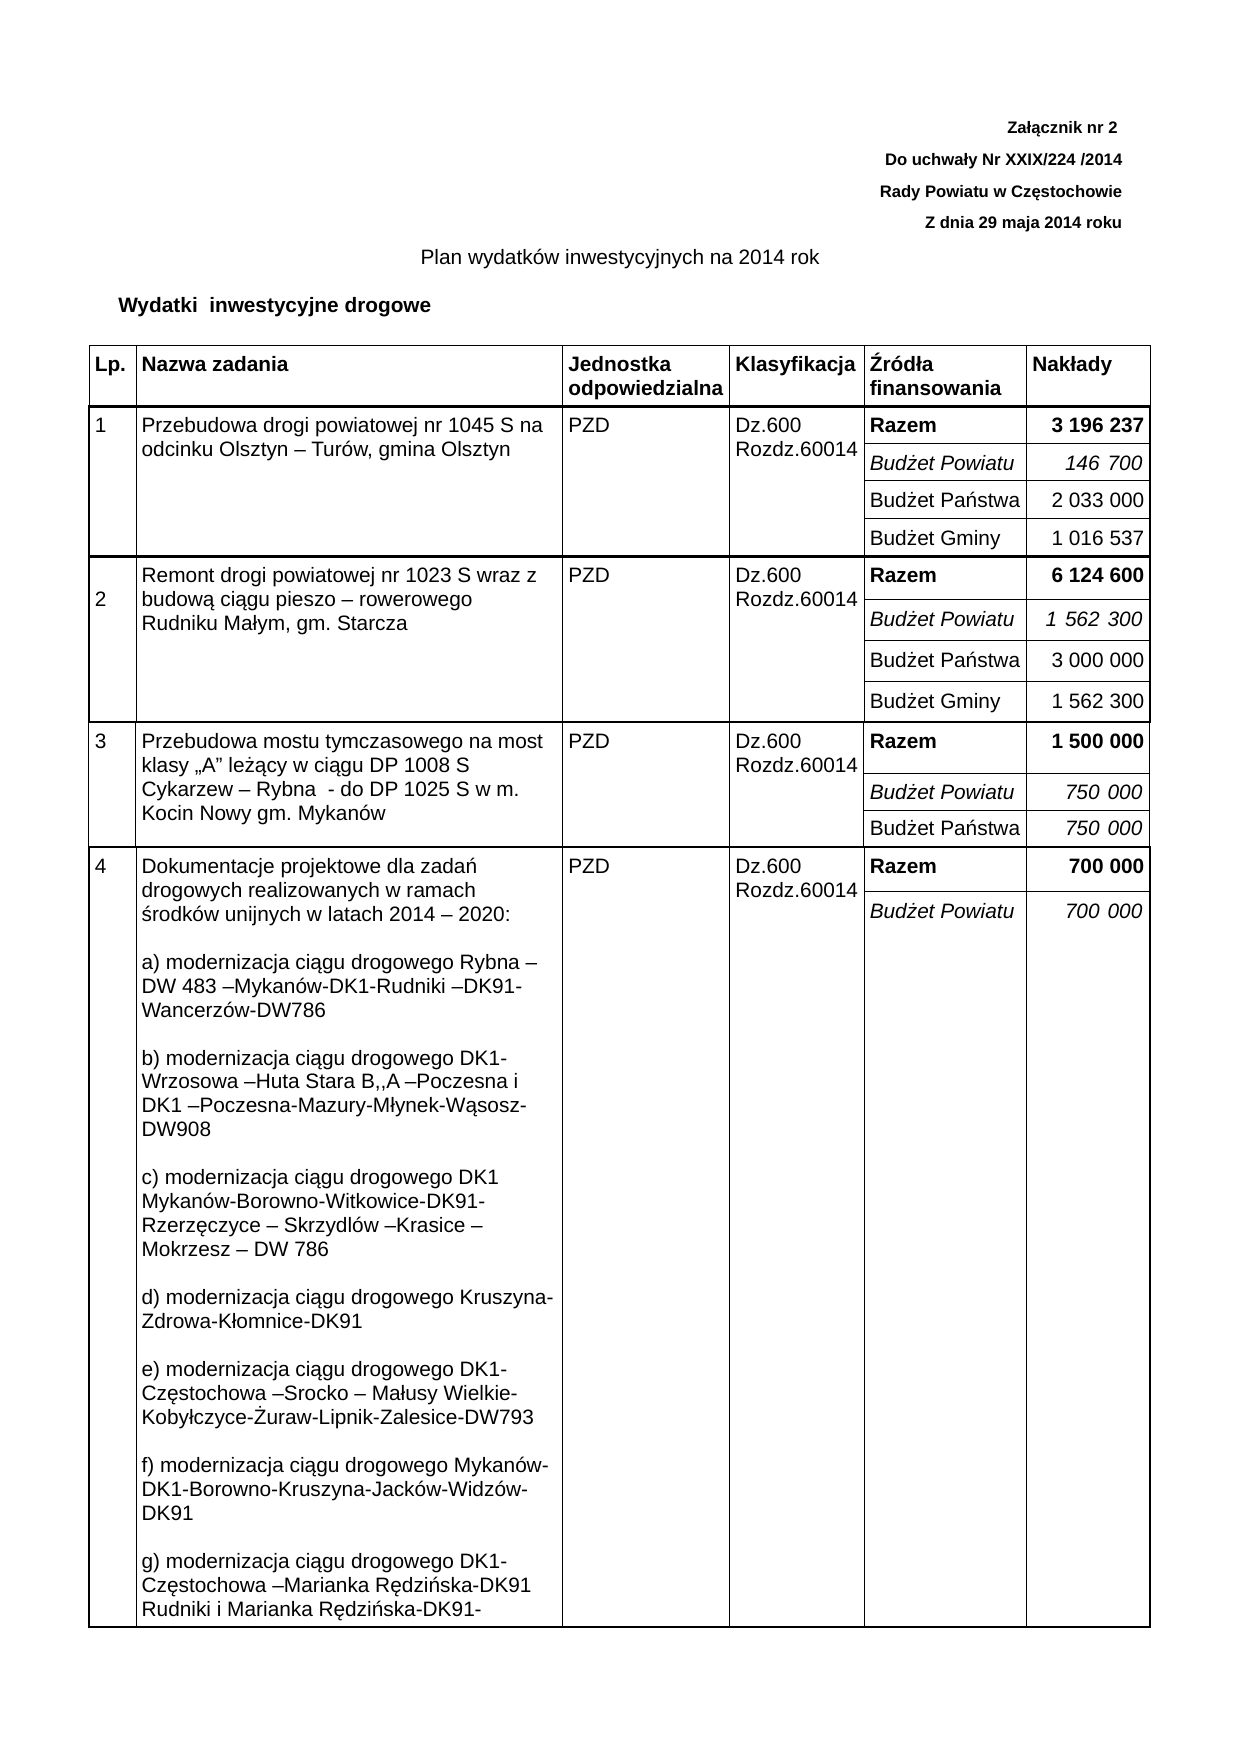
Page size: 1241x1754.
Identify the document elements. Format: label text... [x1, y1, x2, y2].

table_cell PZD [563, 408, 729, 555]
table_cell Razem [865, 558, 1026, 599]
table_cell Razem [865, 848, 1026, 891]
table_cell Budżet Powiatu [865, 600, 1026, 640]
table_cell 146 700 [1027, 444, 1149, 480]
table_header Klasyfikacja [730, 346, 864, 405]
table_cell PZD [563, 848, 729, 1626]
table_header Jednostka odpowiedzialna [563, 346, 729, 405]
text Rady Powiatu w Częstochowie [118, 181, 1122, 201]
table_cell Budżet Państwa [865, 481, 1026, 518]
table_cell PZD [563, 723, 729, 846]
table_cell Przebudowa drogi powiatowej nr 1045 S na odcinku Olsztyn – Turów, gmina Olsztyn [137, 408, 562, 555]
table_cell Budżet Gminy [865, 519, 1026, 555]
table_cell 3 000 000 [1027, 641, 1149, 681]
table_header Lp. [90, 346, 136, 405]
table_cell Budżet Powiatu [864, 774, 1026, 809]
table_header Nakłady [1027, 346, 1150, 405]
table_cell Dz.600 Rozdz.60014 [730, 558, 864, 721]
table_cell Remont drogi powiatowej nr 1023 S wraz z budową ciągu pieszo – rowerowego Rudniku Małym, gm. Starcza [137, 558, 562, 721]
table_cell Przebudowa mostu tymczasowego na most klasy „A” leżący w ciągu DP 1008 S Cykarzew – Rybna - do DP 1025 S w m. Kocin Nowy gm. Mykanów [136, 723, 562, 846]
table_cell Razem [865, 408, 1026, 443]
table_cell 3 196 237 [1027, 408, 1149, 443]
text Do uchwały Nr XXIX/224 /2014 [118, 150, 1122, 169]
table_cell Budżet Gminy [865, 682, 1026, 721]
table_cell Budżet Powiatu [865, 444, 1026, 480]
table_header Nazwa zadania [137, 346, 562, 405]
table_header Źródła finansowania [865, 346, 1026, 405]
table_cell Budżet Powiatu [865, 892, 1026, 1626]
table_cell 1 500 000 [1027, 723, 1149, 773]
table_cell 750 000 [1027, 774, 1149, 809]
table_cell Dz.600 Rozdz.60014 [730, 848, 864, 1626]
text Załącznik nr 2 [118, 118, 1122, 137]
table_cell Dz.600 Rozdz.60014 [730, 723, 863, 846]
table_cell Dokumentacje projektowe dla zadań drogowych realizowanych w ramach środków unijnych w latach 2014 – 2020: a) modernizacja ciągu drogowego Rybna – DW 483 –Mykanów-DK1-Rudniki –DK91-Wancerzów-DW786 b) modernizacja ciągu drogowego DK1- Wrzosowa –Huta Stara B,,A –Poczesna i DK1 –Poczesna-Mazury-Młynek-Wąsosz-DW908 c) modernizacja ciągu drogowego DK1 Mykanów-Borowno-Witkowice-DK91-Rzerzęczyce – Skrzydlów –Krasice – Mokrzesz – DW 786 d) modernizacja ciągu drogowego Kruszyna-Zdrowa-Kłomnice-DK91 e) modernizacja ciągu drogowego DK1- Częstochowa –Srocko – Małusy Wielkie-Kobyłczyce-Żuraw-Lipnik-Zalesice-DW793 f) modernizacja ciągu drogowego Mykanów-DK1-Borowno-Kruszyna-Jacków-Widzów-DK91 g) modernizacja ciągu drogowego DK1-Częstochowa –Marianka Rędzińska-DK91 Rudniki i Marianka Rędzińska-DK91- [137, 848, 562, 1626]
table_cell Budżet Państwa [865, 641, 1026, 681]
text Plan wydatków inwestycyjnych na 2014 rok [118, 245, 1122, 269]
table_cell 3 [89, 723, 135, 846]
table_cell 1 [90, 408, 136, 555]
table_cell 4 [90, 848, 136, 1626]
text Z dnia 29 maja 2014 roku [118, 213, 1122, 232]
text Wydatki inwestycyjne drogowe [118, 293, 1122, 317]
table_cell 1 016 537 [1027, 519, 1149, 555]
table_cell 1 562 300 [1027, 600, 1149, 640]
table_cell Budżet Państwa [864, 811, 1026, 846]
table_cell 6 124 600 [1027, 558, 1149, 599]
table_cell 2 [90, 558, 136, 721]
table_cell 700 000 [1027, 892, 1149, 1626]
table_cell 750 000 [1027, 811, 1149, 846]
table_cell Dz.600 Rozdz.60014 [730, 408, 864, 555]
table_cell Razem [864, 723, 1026, 773]
table_cell PZD [563, 558, 729, 721]
table_cell 2 033 000 [1027, 481, 1149, 518]
table_cell 700 000 [1027, 848, 1149, 891]
table_cell 1 562 300 [1027, 682, 1149, 721]
